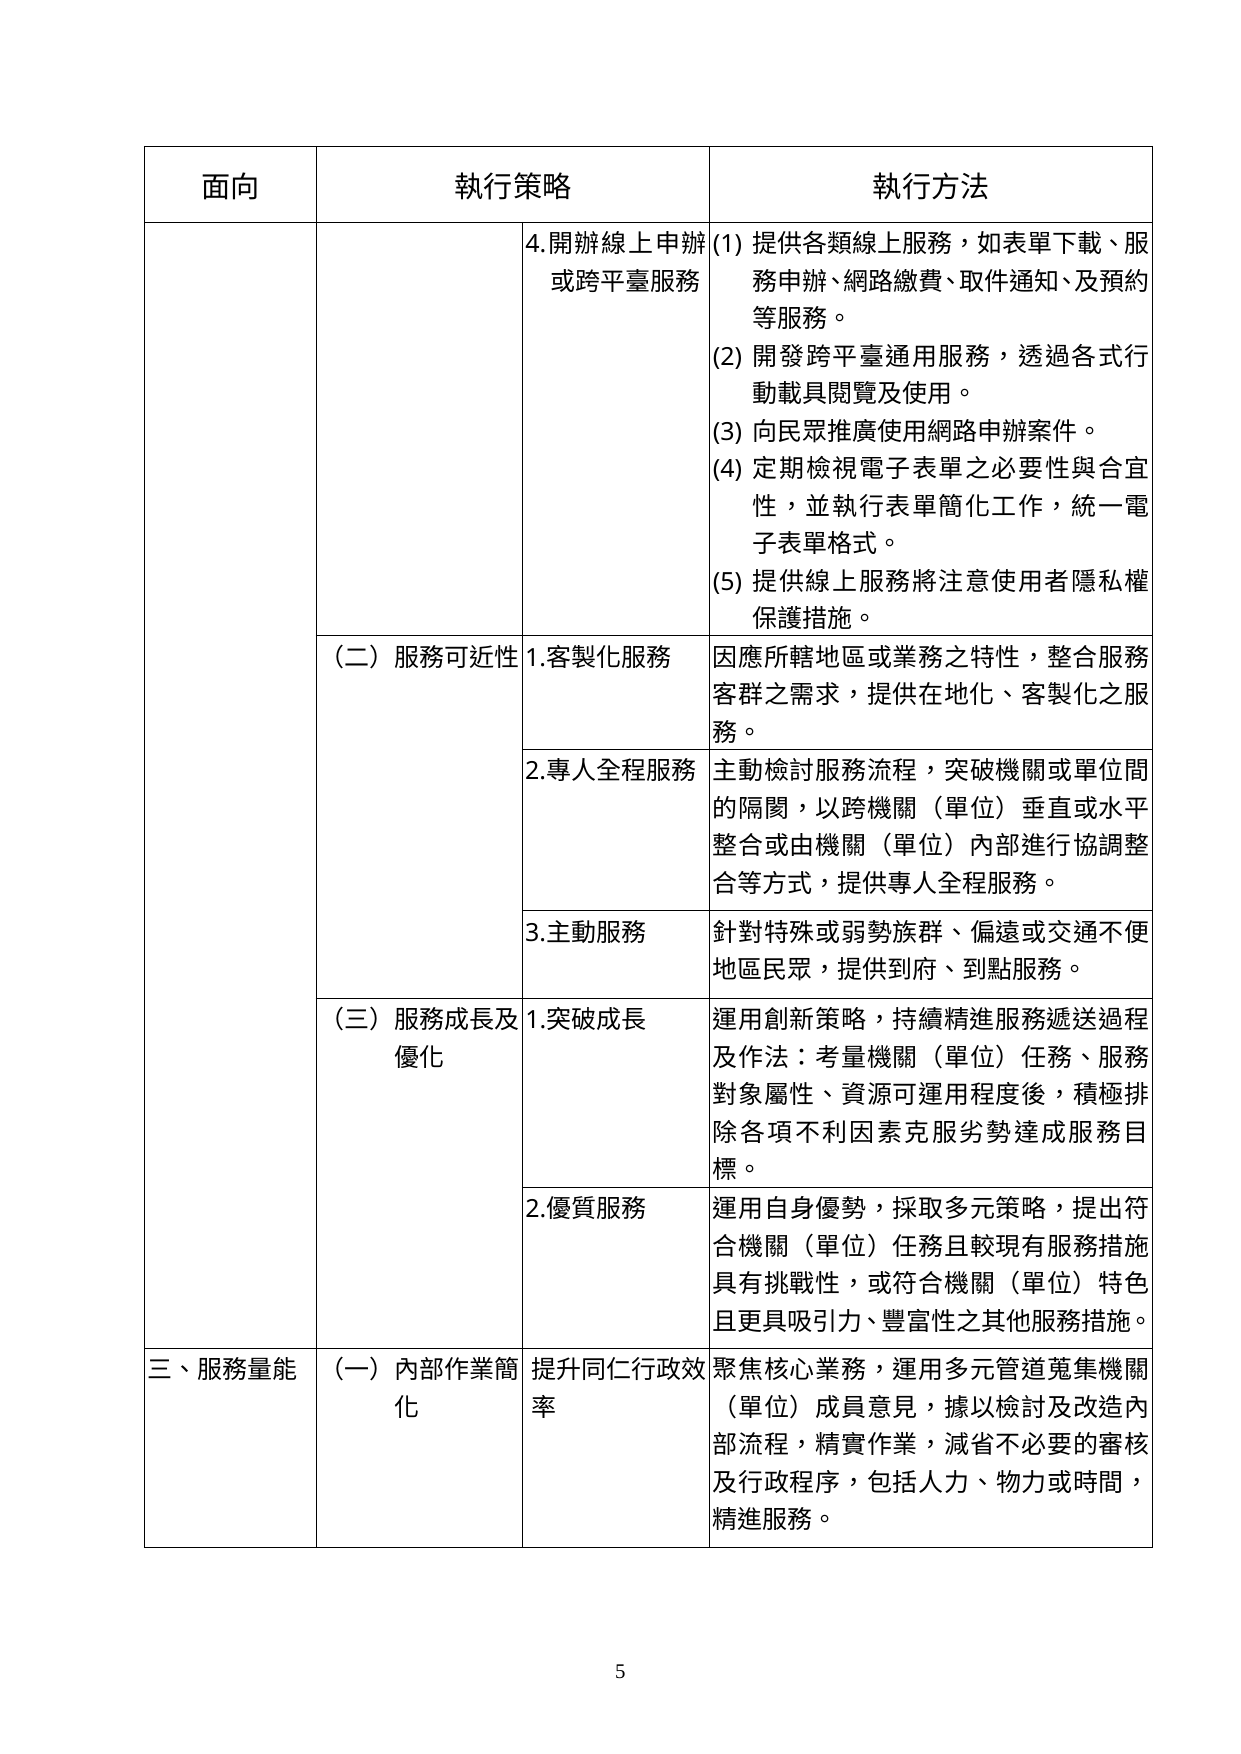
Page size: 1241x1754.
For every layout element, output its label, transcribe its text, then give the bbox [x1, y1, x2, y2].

table_cell （二）服務可近性 [317, 636, 522, 998]
table_cell 針對特殊或弱勢族群、偏遠或交通不便地區民眾，提供到府、到點服務。 [710, 911, 1152, 998]
table_cell 運用創新策略，持續精進服務遞送過程及作法：考量機關（單位）任務、服務對象屬性、資源可運用程度後，積極排除各項不利因素克服劣勢達成服務目標。 [710, 999, 1152, 1187]
table_cell 4.開辦線上申辦或跨平臺服務 [523, 223, 709, 635]
table_cell [145, 223, 316, 1348]
table_cell 三、服務量能 [145, 1349, 316, 1547]
table_cell （三）服務成長及優化 [317, 999, 522, 1348]
table_cell 2.優質服務 [523, 1188, 709, 1348]
table_cell 1.突破成長 [523, 999, 709, 1187]
table_cell 2.專人全程服務 [523, 750, 709, 910]
table_cell [317, 223, 522, 635]
table_cell 運用自身優勢，採取多元策略，提出符合機關（單位）任務且較現有服務措施具有挑戰性，或符合機關（單位）特色且更具吸引力、豐富性之其他服務措施。 [710, 1188, 1152, 1348]
table_header 面向 [145, 147, 316, 222]
table_cell 提供各類線上服務，如表單下載、服務申辦、網路繳費、取件通知、及預約等服務。 開發跨平臺通用服務，透過各式行動載具閱覽及使用。 向民眾推廣使用網路申辦案件。 定期檢視電子表單之必要性與合宜性，並執行表單簡化工作，統一電子表單格式。 提供線上服務將注意使用者隱私權保護措施。 [710, 223, 1152, 635]
table_cell 1.客製化服務 [523, 636, 709, 749]
table_cell 主動檢討服務流程，突破機關或單位間的隔閡，以跨機關（單位）垂直或水平整合或由機關（單位）內部進行協調整合等方式，提供專人全程服務。 [710, 750, 1152, 910]
table_cell 聚焦核心業務，運用多元管道蒐集機關（單位）成員意見，據以檢討及改造內部流程，精實作業，減省不必要的審核及行政程序，包括人力、物力或時間，精進服務。 [710, 1349, 1152, 1547]
table_cell （一）內部作業簡化 [317, 1349, 522, 1547]
table_header 執行方法 [710, 147, 1152, 222]
table_cell 因應所轄地區或業務之特性，整合服務客群之需求，提供在地化、客製化之服務。 [710, 636, 1152, 749]
table_cell 提升同仁行政效率 [523, 1349, 709, 1547]
table_header 執行策略 [317, 147, 709, 222]
table_cell 3.主動服務 [523, 911, 709, 998]
